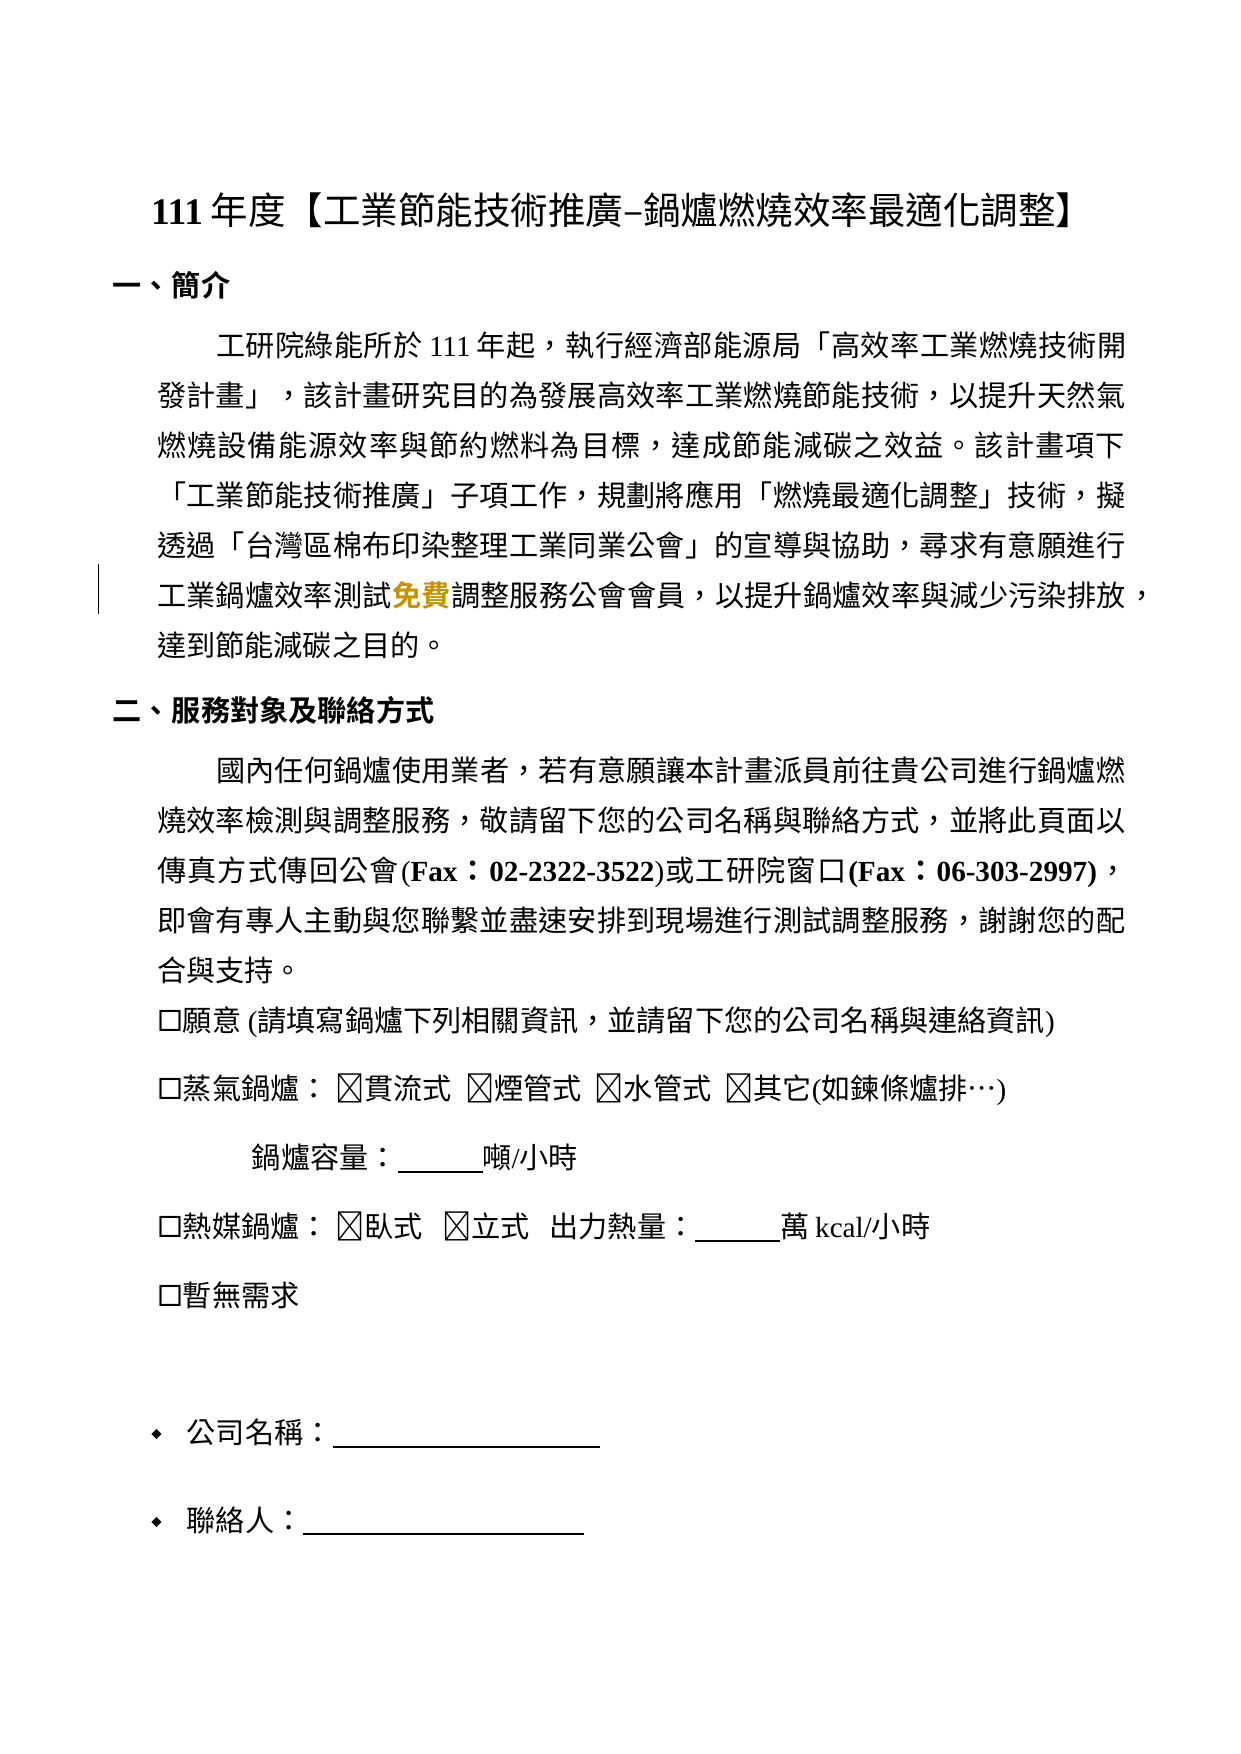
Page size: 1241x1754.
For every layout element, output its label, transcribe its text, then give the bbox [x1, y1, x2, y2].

text 111年度【工業節能技術推廣–鍋爐燃燒效率最適化調整】 [112, 164, 1131, 239]
list 簡介 [112, 239, 1128, 314]
text 暫無需求 [157, 1264, 1128, 1314]
list 公司名稱： [149, 1402, 1128, 1452]
list 服務對象及聯絡方式 [112, 664, 1128, 739]
text 國內任何鍋爐使用業者，若有意願讓本計畫派員前往貴公司進行鍋爐燃燒效率檢測與調整服務，敬請留下您的公司名稱與聯絡方式，並將此頁面以傳真方式傳回公會(Fax：02-2322-3522)或工研院窗口(Fax：06-303-2997)，即會有專人主動與您聯繫並盡速安排到現場進行測試調整服務，謝謝您的配合與支持。 [157, 739, 1128, 989]
text 熱媒鍋爐： 臥式 立式 出力熱量： 萬kcal/小時 [157, 1196, 1128, 1246]
text 鍋爐容量： 噸/小時 [157, 1127, 1128, 1177]
text 願意 (請填寫鍋爐下列相關資訊，並請留下您的公司名稱與連絡資訊) [157, 989, 1128, 1039]
text 工研院綠能所於111年起，執行經濟部能源局「高效率工業燃燒技術開發計畫」，該計畫研究目的為發展高效率工業燃燒節能技術，以提升天然氣燃燒設備能源效率與節約燃料為目標，達成節能減碳之效益。該計畫項下「工業節能技術推廣」子項工作，規劃將應用「燃燒最適化調整」技術，擬透過「台灣區棉布印染整理工業同業公會」的宣導與協助，尋求有意願進行工業鍋爐效率測試免費調整服務公會會員，以提升鍋爐效率與減少污染排放，達到節能減碳之目的。 [157, 314, 1128, 664]
list 聯絡人： [149, 1489, 1128, 1539]
text 蒸氣鍋爐： 貫流式 煙管式 水管式 其它(如鍊條爐排…) [157, 1058, 1128, 1108]
